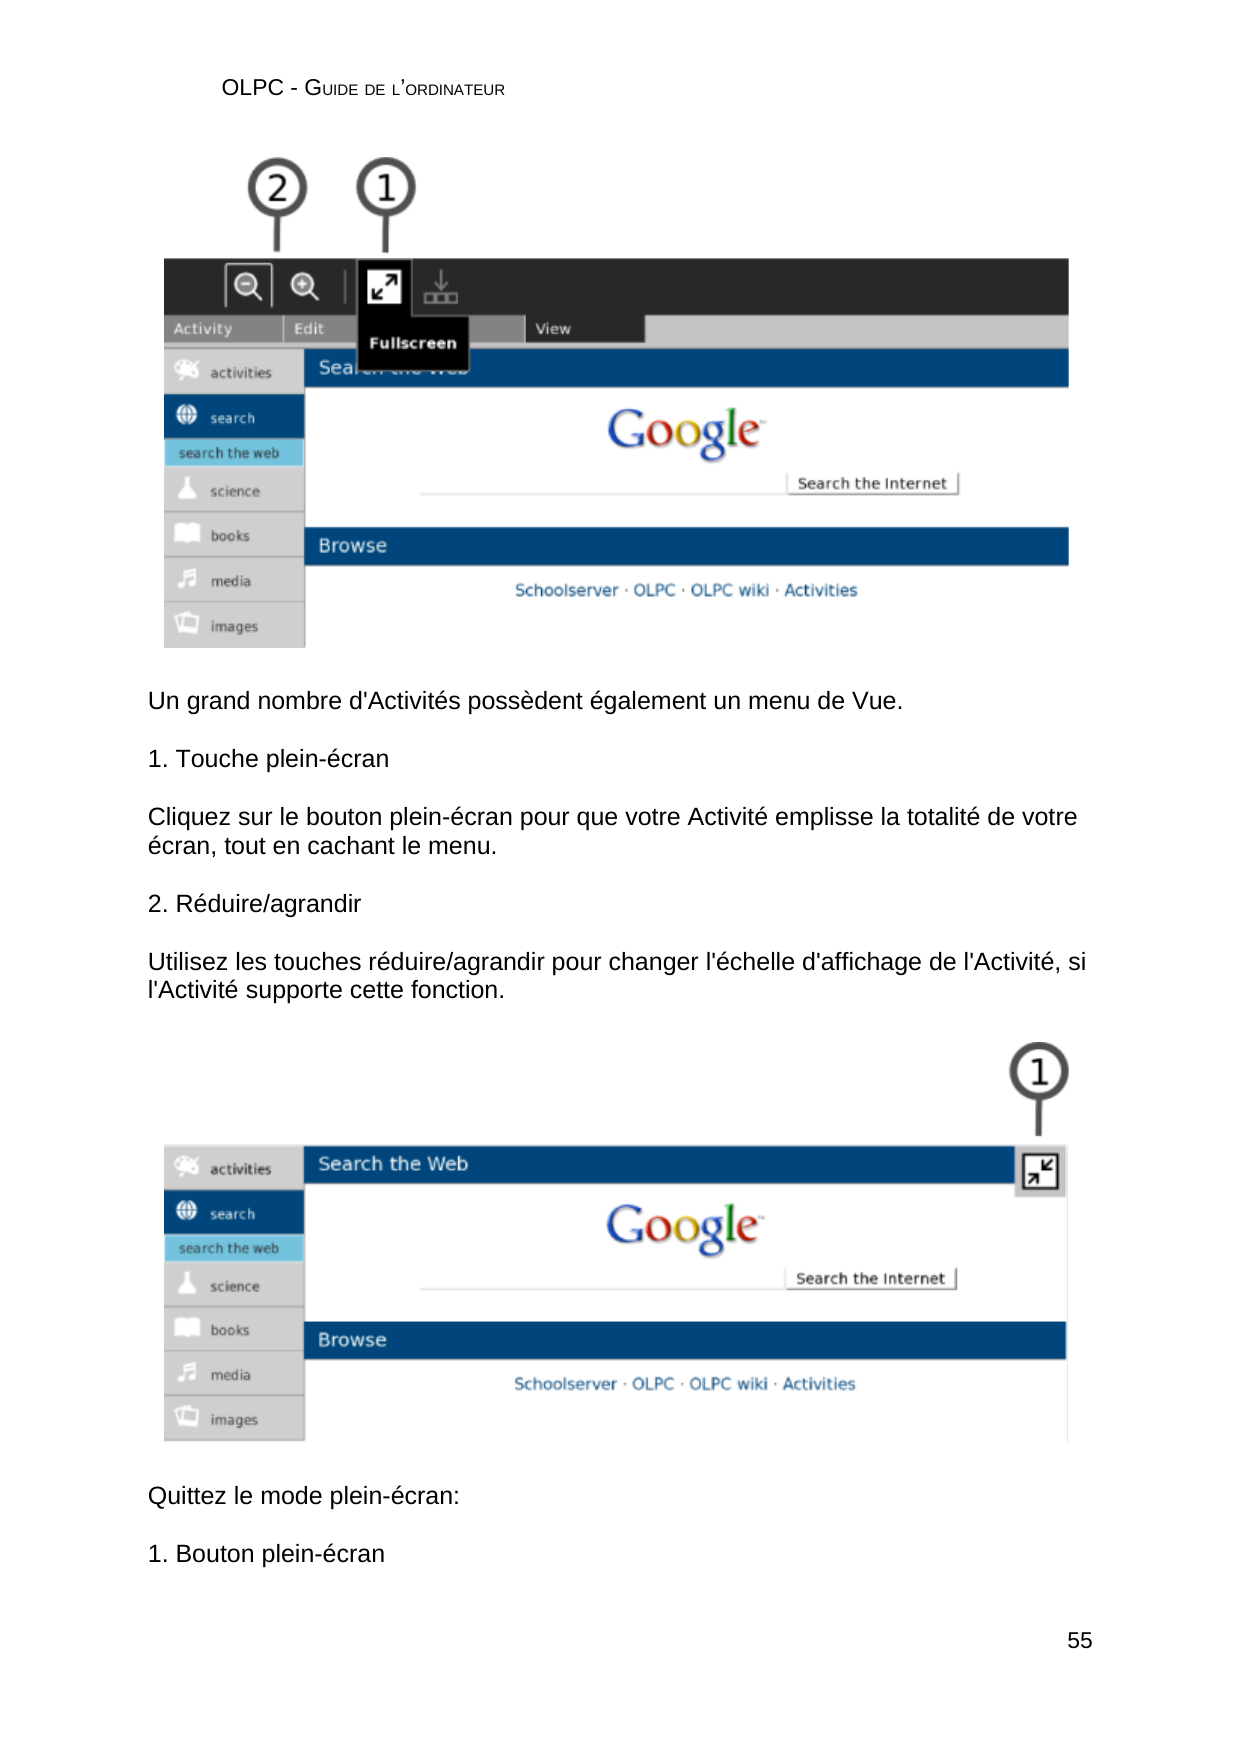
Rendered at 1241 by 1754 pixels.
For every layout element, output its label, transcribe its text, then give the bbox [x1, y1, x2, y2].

text 1. Bouton plein-écran [148, 1539, 1092, 1568]
text 1. Touche plein-écran [148, 744, 1092, 773]
text Cliquez sur le bouton plein-écran pour que votre Activité emplisse la totalité de votre écran, tout en cachant le menu. [148, 802, 1092, 859]
text 2. Réduire/agrandir [148, 889, 1092, 917]
text Quittez le mode plein-écran: [148, 1481, 1092, 1510]
text Un grand nombre d'Activités possèdent également un menu de Vue. [148, 686, 1092, 715]
picture [164, 156, 1069, 648]
picture [164, 1042, 1069, 1443]
text Utilisez les touches réduire/agrandir pour changer l'échelle d'affichage de l'Activité, si l'Activité supporte cette fonction. [148, 947, 1092, 1004]
